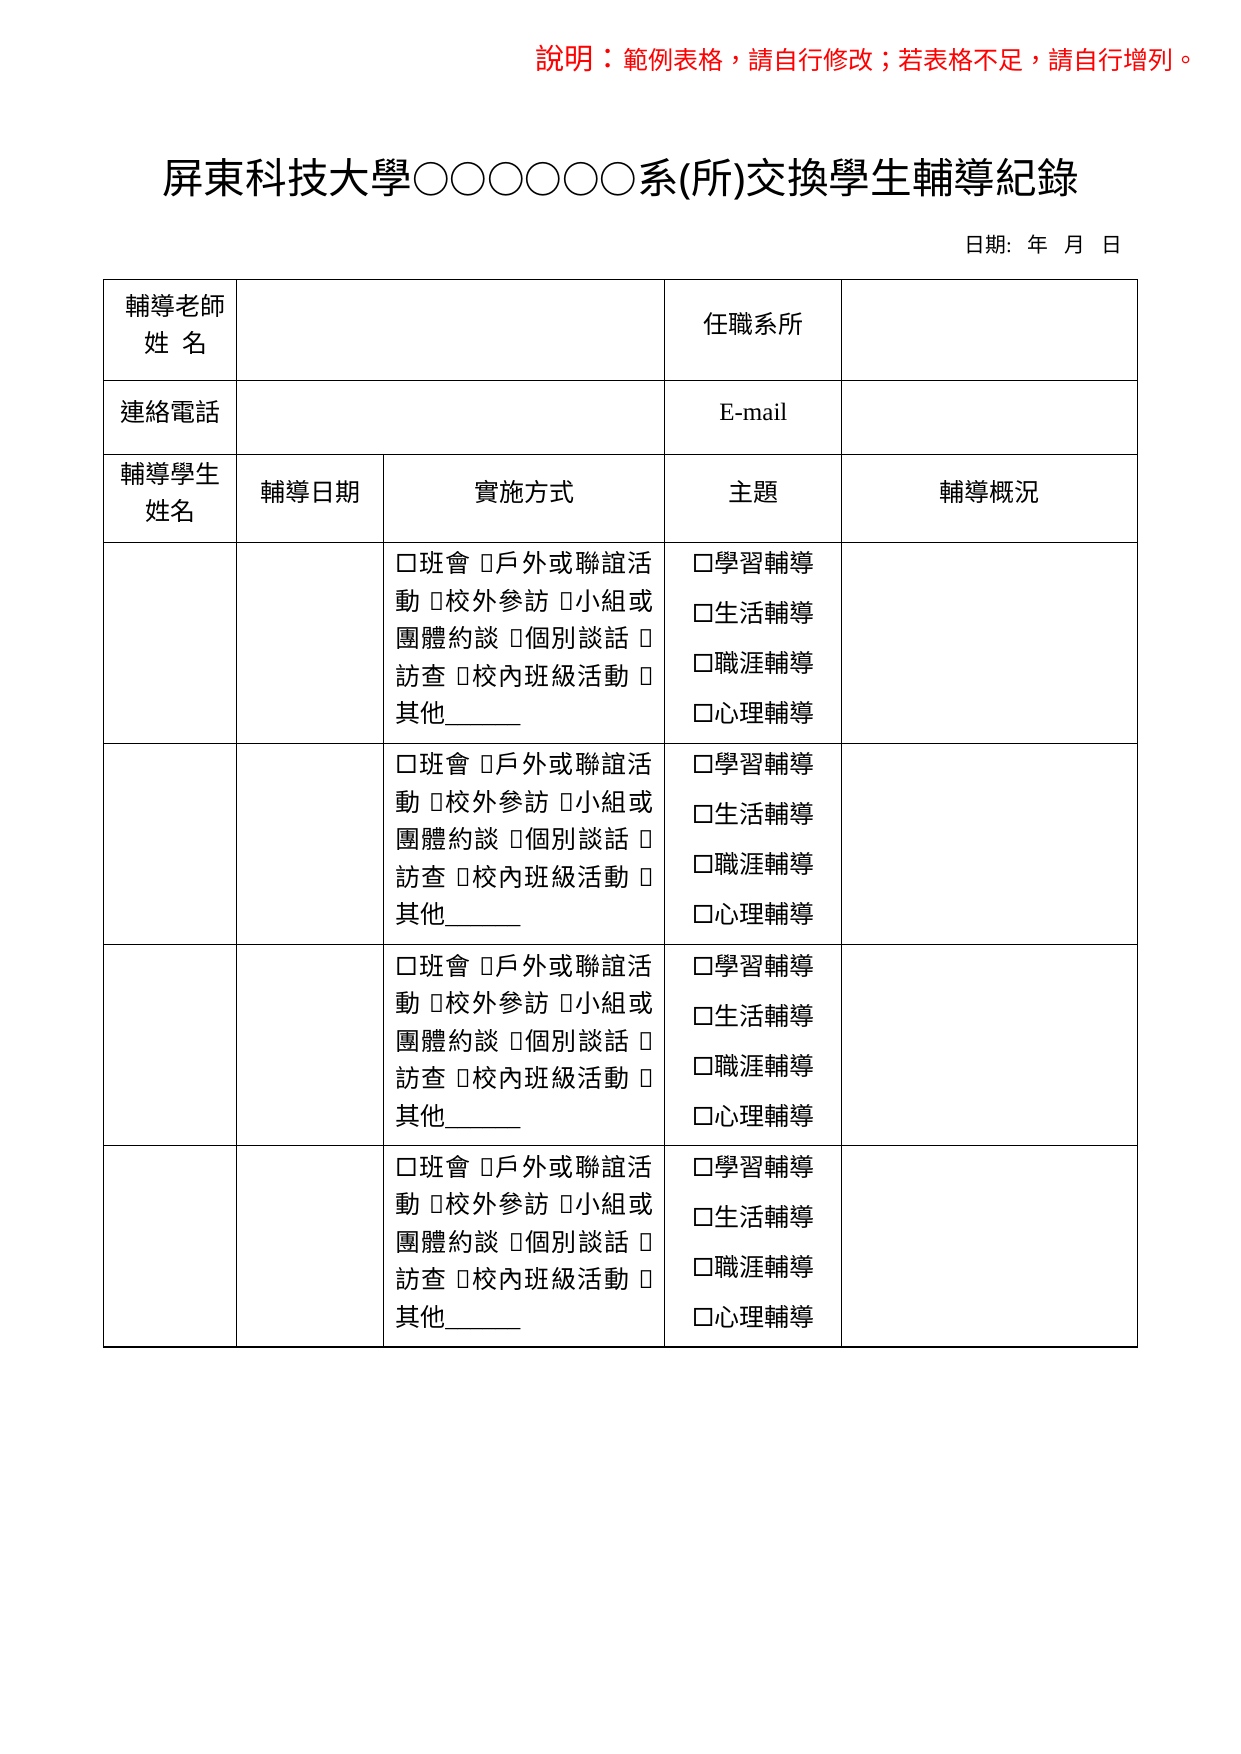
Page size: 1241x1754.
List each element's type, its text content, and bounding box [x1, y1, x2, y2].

text 說明：範例表格，請自行修改；若表格不足，請自行增列。 [535, 36, 1240, 78]
table_cell 輔導學生姓名 [104, 455, 236, 542]
table_cell 學習輔導 生活輔導 職涯輔導 心理輔導 [665, 744, 841, 944]
table_cell 學習輔導 生活輔導 職涯輔導 心理輔導 [665, 1146, 841, 1346]
table_cell E-mail [665, 381, 841, 454]
table_header 任職系所 [665, 280, 841, 380]
table_cell 學習輔導 生活輔導 職涯輔導 心理輔導 [665, 945, 841, 1145]
table_cell 實施方式 [384, 455, 664, 542]
table_cell 班會 戶外或聯誼活動 校外參訪 小組或團體約談 個別談話 訪查 校內班級活動 其他______ [384, 945, 664, 1145]
table_cell 班會 戶外或聯誼活動 校外參訪 小組或團體約談 個別談話 訪查 校內班級活動 其他______ [384, 1146, 664, 1346]
table_cell 班會 戶外或聯誼活動 校外參訪 小組或團體約談 個別談話 訪查 校內班級活動 其他______ [384, 744, 664, 944]
table_cell [842, 543, 1137, 743]
table_cell [842, 381, 1137, 454]
table_cell [104, 543, 236, 743]
table_header [237, 280, 664, 380]
table_cell [237, 945, 383, 1145]
table_cell [237, 1146, 383, 1346]
table_header [842, 280, 1137, 380]
table_cell 班會 戶外或聯誼活動 校外參訪 小組或團體約談 個別談話 訪查 校內班級活動 其他______ [384, 543, 664, 743]
table_cell [842, 744, 1137, 944]
table_cell 學習輔導 生活輔導 職涯輔導 心理輔導 [665, 543, 841, 743]
table_cell [237, 543, 383, 743]
text 屏東科技大學○○○○○○系(所)交換學生輔導紀錄 [118, 138, 1122, 213]
table_cell 主題 [665, 455, 841, 542]
table_cell [842, 945, 1137, 1145]
table_cell [237, 744, 383, 944]
table_cell [104, 1146, 236, 1346]
table_cell [104, 945, 236, 1145]
table_cell [104, 744, 236, 944]
table_header 輔導老師姓 名 [104, 280, 236, 380]
table_cell 連絡電話 [104, 381, 236, 454]
table_cell [237, 381, 664, 454]
table_cell 輔導概況 [842, 455, 1137, 542]
table_cell [842, 1146, 1137, 1346]
table_cell 輔導日期 [237, 455, 383, 542]
text 日期: 年 月 日 [118, 225, 1122, 263]
